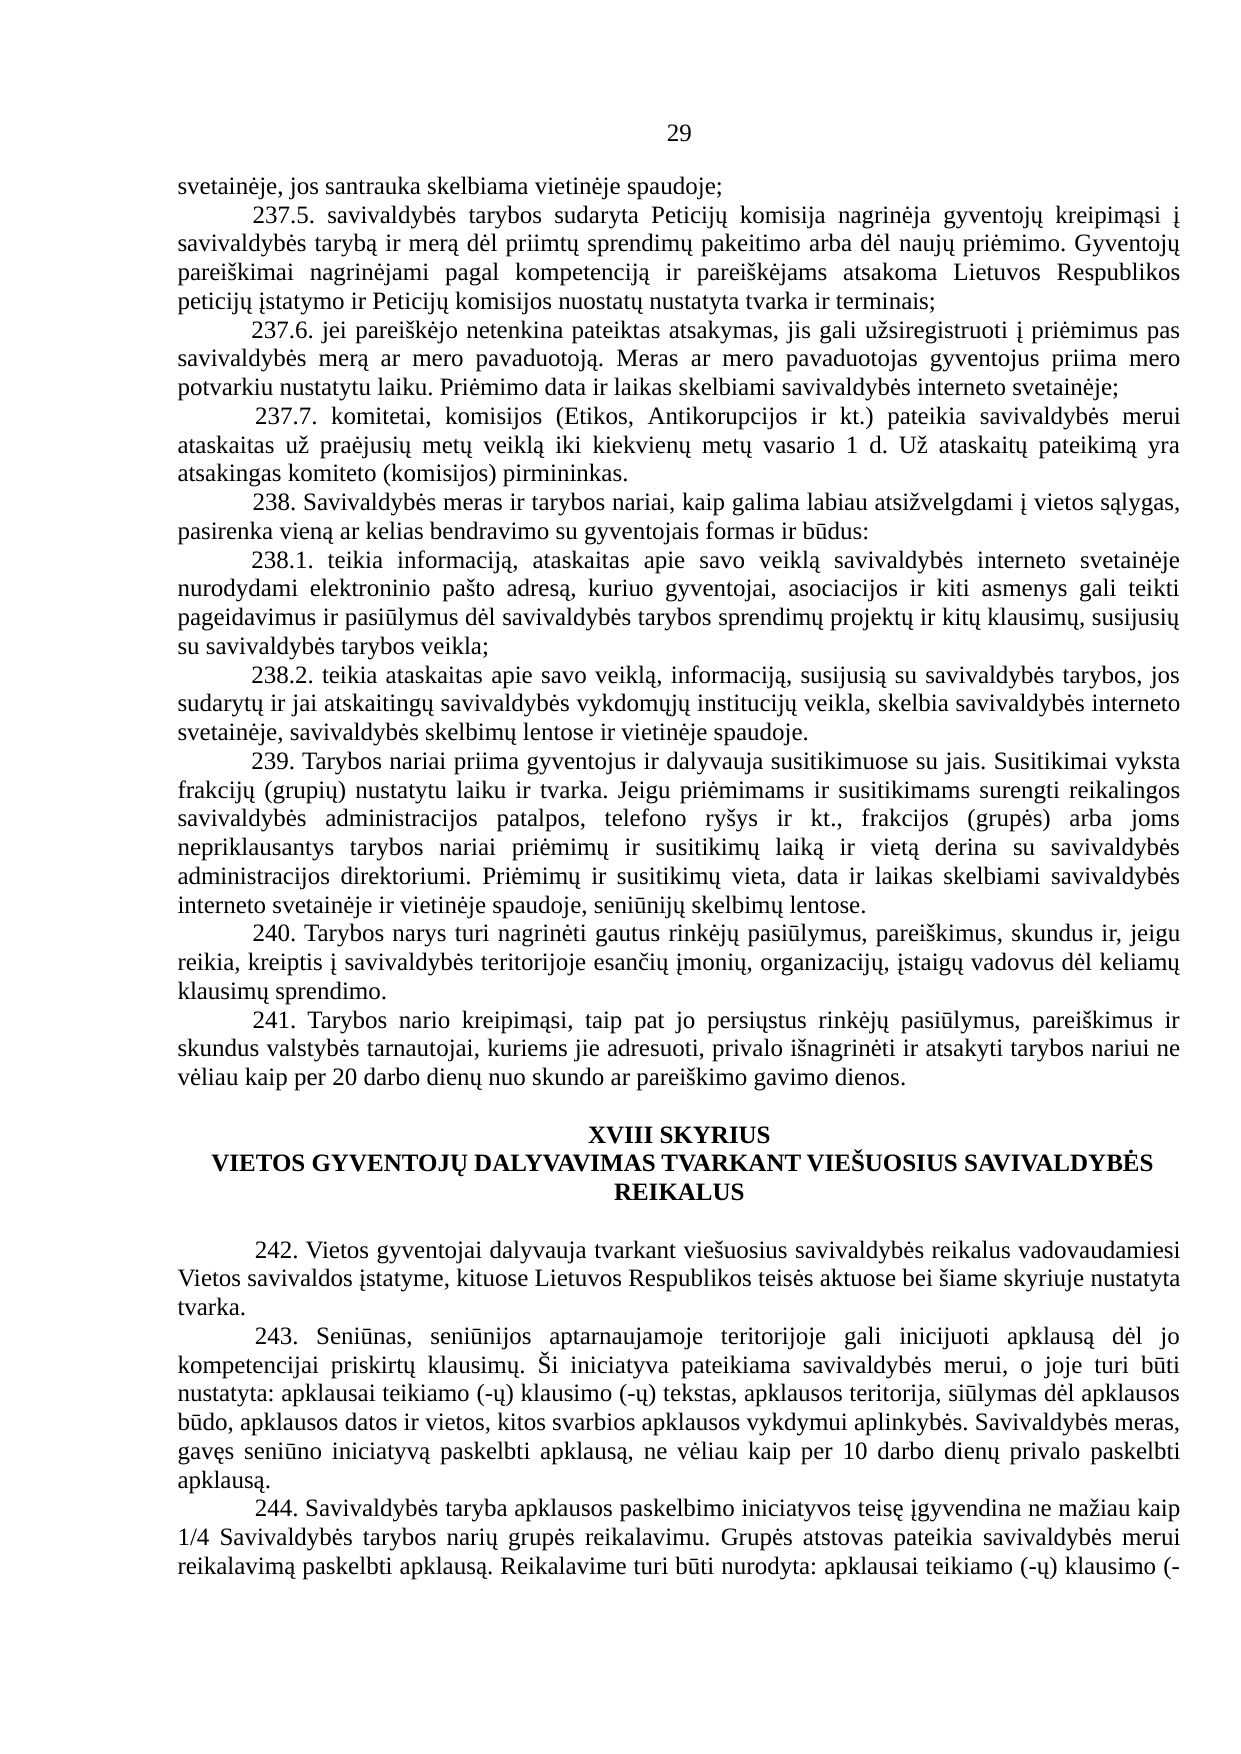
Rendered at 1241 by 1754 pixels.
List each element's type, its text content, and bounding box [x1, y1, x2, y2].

text 241. Tarybos nario kreipimąsi, taip pat jo persiųstus rinkėjų pasiūlymus, pareiškimus ir skundus valstybės tarnautojai, kuriems jie adresuoti, privalo išnagrinėti ir atsakyti tarybos nariui ne vėliau kaip per 20 darbo dienų nuo skundo ar pareiškimo gavimo dienos. [177, 1005, 1181, 1091]
text XVIII SKYRIUS [177, 1120, 1181, 1148]
text 239. Tarybos nariai priima gyventojus ir dalyvauja susitikimuose su jais. Susitikimai vyksta frakcijų (grupių) nustatytu laiku ir tvarka. Jeigu priėmimams ir susitikimams surengti reikalingos savivaldybės administracijos patalpos, telefono ryšys ir kt., frakcijos (grupės) arba joms nepriklausantys tarybos nariai priėmimų ir susitikimų laiką ir vietą derina su savivaldybės administracijos direktoriumi. Priėmimų ir susitikimų vieta, data ir laikas skelbiami savivaldybės interneto svetainėje ir vietinėje spaudoje, seniūnijų skelbimų lentose. [177, 746, 1181, 918]
text 238.1. teikia informaciją, ataskaitas apie savo veiklą savivaldybės interneto svetainėje nurodydami elektroninio pašto adresą, kuriuo gyventojai, asociacijos ir kiti asmenys gali teikti pageidavimus ir pasiūlymus dėl savivaldybės tarybos sprendimų projektų ir kitų klausimų, susijusių su savivaldybės tarybos veikla; [177, 545, 1181, 660]
text 238.2. teikia ataskaitas apie savo veiklą, informaciją, susijusią su savivaldybės tarybos, jos sudarytų ir jai atskaitingų savivaldybės vykdomųjų institucijų veikla, skelbia savivaldybės interneto svetainėje, savivaldybės skelbimų lentose ir vietinėje spaudoje. [177, 660, 1181, 746]
text 242. Vietos gyventojai dalyvauja tvarkant viešuosius savivaldybės reikalus vadovaudamiesi Vietos savivaldos įstatyme, kituose Lietuvos Respublikos teisės aktuose bei šiame skyriuje nustatyta tvarka. [177, 1235, 1181, 1321]
text 237.5. savivaldybės tarybos sudaryta Peticijų komisija nagrinėja gyventojų kreipimąsi į savivaldybės tarybą ir merą dėl priimtų sprendimų pakeitimo arba dėl naujų priėmimo. Gyventojų pareiškimai nagrinėjami pagal kompetenciją ir pareiškėjams atsakoma Lietuvos Respublikos peticijų įstatymo ir Peticijų komisijos nuostatų nustatyta tvarka ir terminais; [177, 200, 1181, 315]
text 237.6. jei pareiškėjo netenkina pateiktas atsakymas, jis gali užsiregistruoti į priėmimus pas savivaldybės merą ar mero pavaduotoją. Meras ar mero pavaduotojas gyventojus priima mero potvarkiu nustatytu laiku. Priėmimo data ir laikas skelbiami savivaldybės interneto svetainėje; [177, 315, 1181, 401]
text 238. Savivaldybės meras ir tarybos nariai, kaip galima labiau atsižvelgdami į vietos sąlygas, pasirenka vieną ar kelias bendravimo su gyventojais formas ir būdus: [177, 487, 1181, 545]
text VIETOS GYVENTOJŲ DALYVAVIMAS TVARKANT VIEŠUOSIUS SAVIVALDYBĖS REIKALUS [177, 1148, 1181, 1206]
text 240. Tarybos narys turi nagrinėti gautus rinkėjų pasiūlymus, pareiškimus, skundus ir, jeigu reikia, kreiptis į savivaldybės teritorijoje esančių įmonių, organizacijų, įstaigų vadovus dėl keliamų klausimų sprendimo. [177, 918, 1181, 1005]
text 244. Savivaldybės taryba apklausos paskelbimo iniciatyvos teisę įgyvendina ne mažiau kaip 1/4 Savivaldybės tarybos narių grupės reikalavimu. Grupės atstovas pateikia savivaldybės merui reikalavimą paskelbti apklausą. Reikalavime turi būti nurodyta: apklausai teikiamo (-ų) klausimo (- [177, 1493, 1181, 1580]
text svetainėje, jos santrauka skelbiama vietinėje spaudoje; [177, 171, 1181, 200]
text 237.7. komitetai, komisijos (Etikos, Antikorupcijos ir kt.) pateikia savivaldybės merui ataskaitas už praėjusių metų veiklą iki kiekvienų metų vasario 1 d. Už ataskaitų pateikimą yra atsakingas komiteto (komisijos) pirmininkas. [177, 401, 1181, 487]
text 243. Seniūnas, seniūnijos aptarnaujamoje teritorijoje gali inicijuoti apklausą dėl jo kompetencijai priskirtų klausimų. Ši iniciatyva pateikiama savivaldybės merui, o joje turi būti nustatyta: apklausai teikiamo (-ų) klausimo (-ų) tekstas, apklausos teritorija, siūlymas dėl apklausos būdo, apklausos datos ir vietos, kitos svarbios apklausos vykdymui aplinkybės. Savivaldybės meras, gavęs seniūno iniciatyvą paskelbti apklausą, ne vėliau kaip per 10 darbo dienų privalo paskelbti apklausą. [177, 1321, 1181, 1493]
